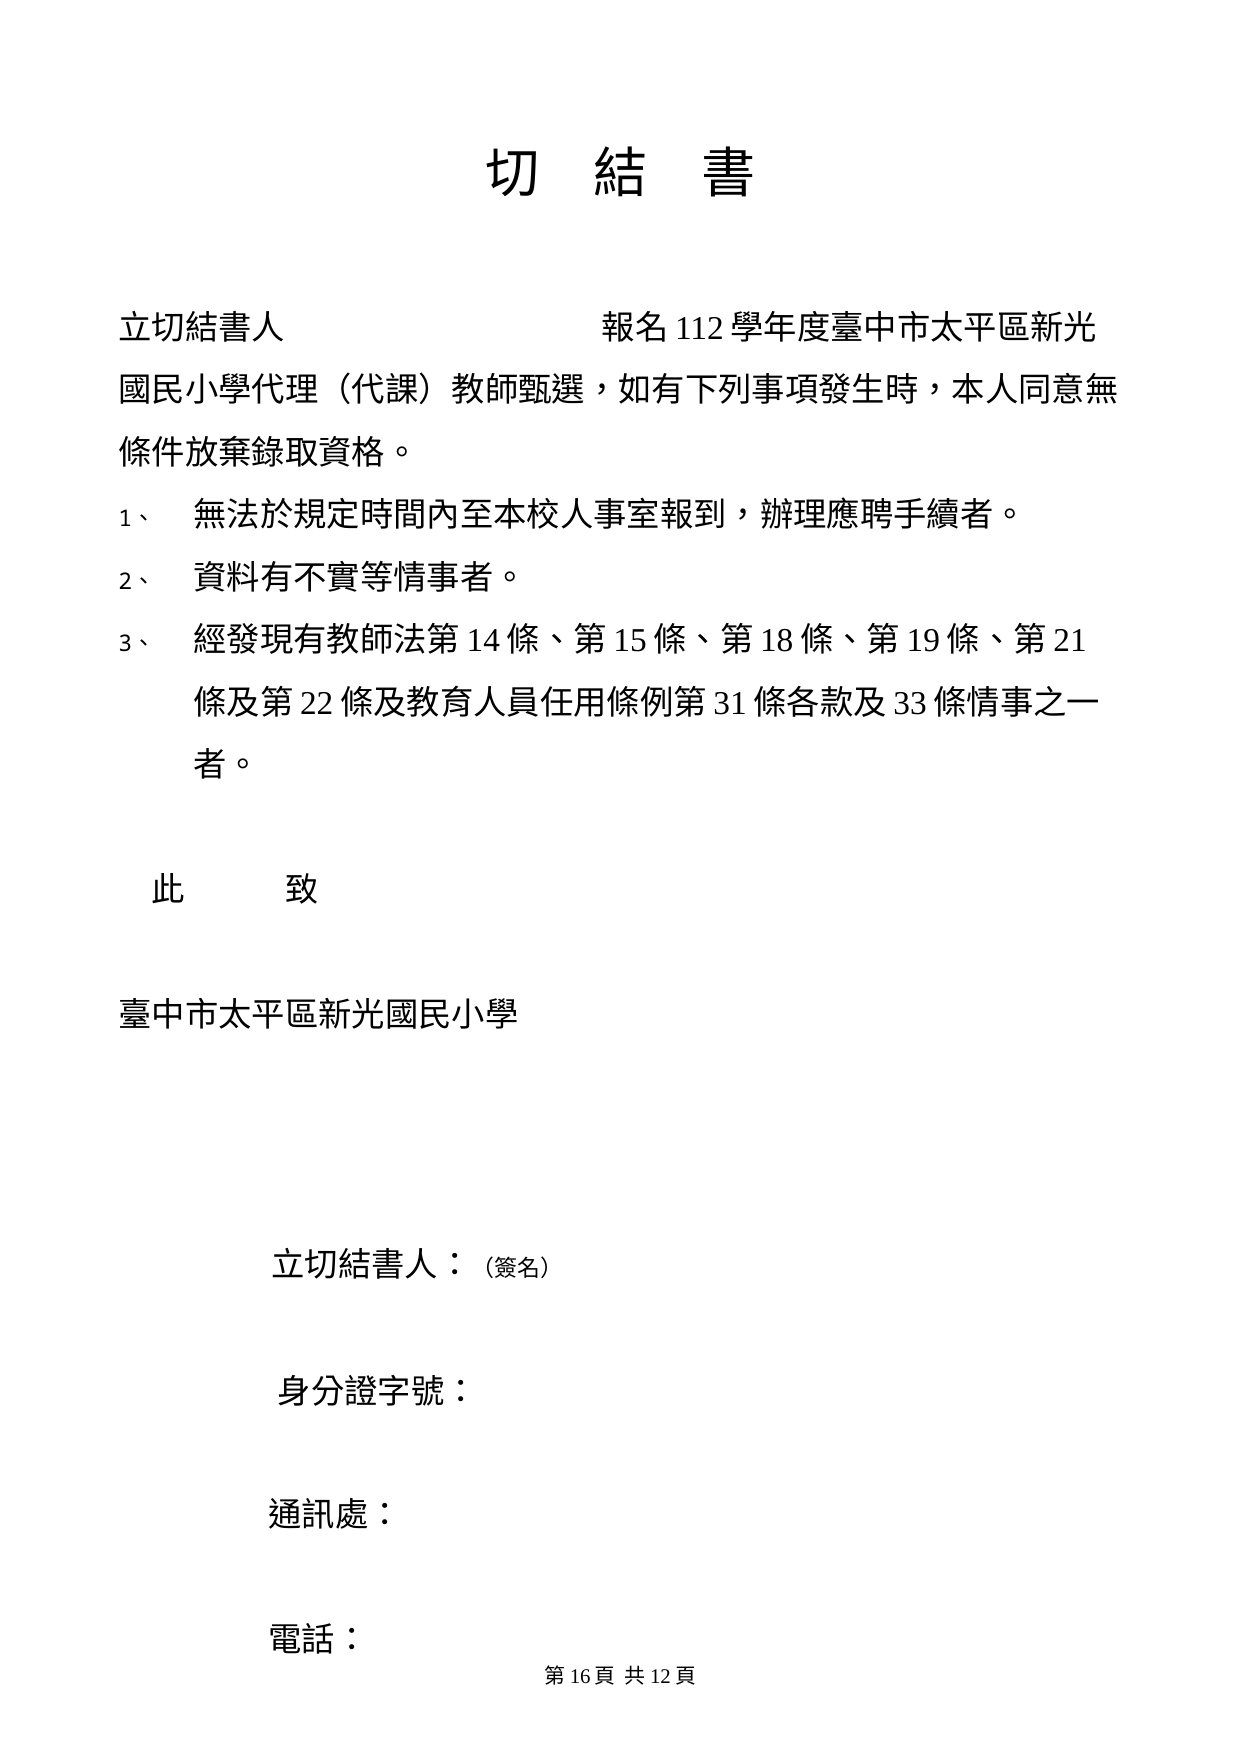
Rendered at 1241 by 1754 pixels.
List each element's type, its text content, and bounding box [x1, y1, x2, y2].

list 無法於規定時間內至本校人事室報到，辦理應聘手續者。 [118, 471, 1122, 533]
text 電話： [118, 1596, 1122, 1658]
list 經發現有教師法第14條、第15條、第18條、第19條、第21條及第22條及教育人員任用條例第31條各款及33條情事之一者。 [118, 596, 1122, 783]
text 身分證字號： [118, 1346, 1122, 1408]
text 臺中市太平區新光國民小學 [118, 971, 1122, 1033]
text 立切結書人：（簽名） [118, 1221, 1122, 1283]
text 立切結書人 報名112學年度臺中市太平區新光國民小學代理（代課）教師甄選，如有下列事項發生時，本人同意無條件放棄錄取資格。 [118, 283, 1122, 471]
list 資料有不實等情事者。 [118, 533, 1122, 596]
text 此 致 [118, 846, 1122, 908]
text 通訊處： [118, 1471, 1122, 1533]
text 切 結 書 [118, 96, 1122, 221]
